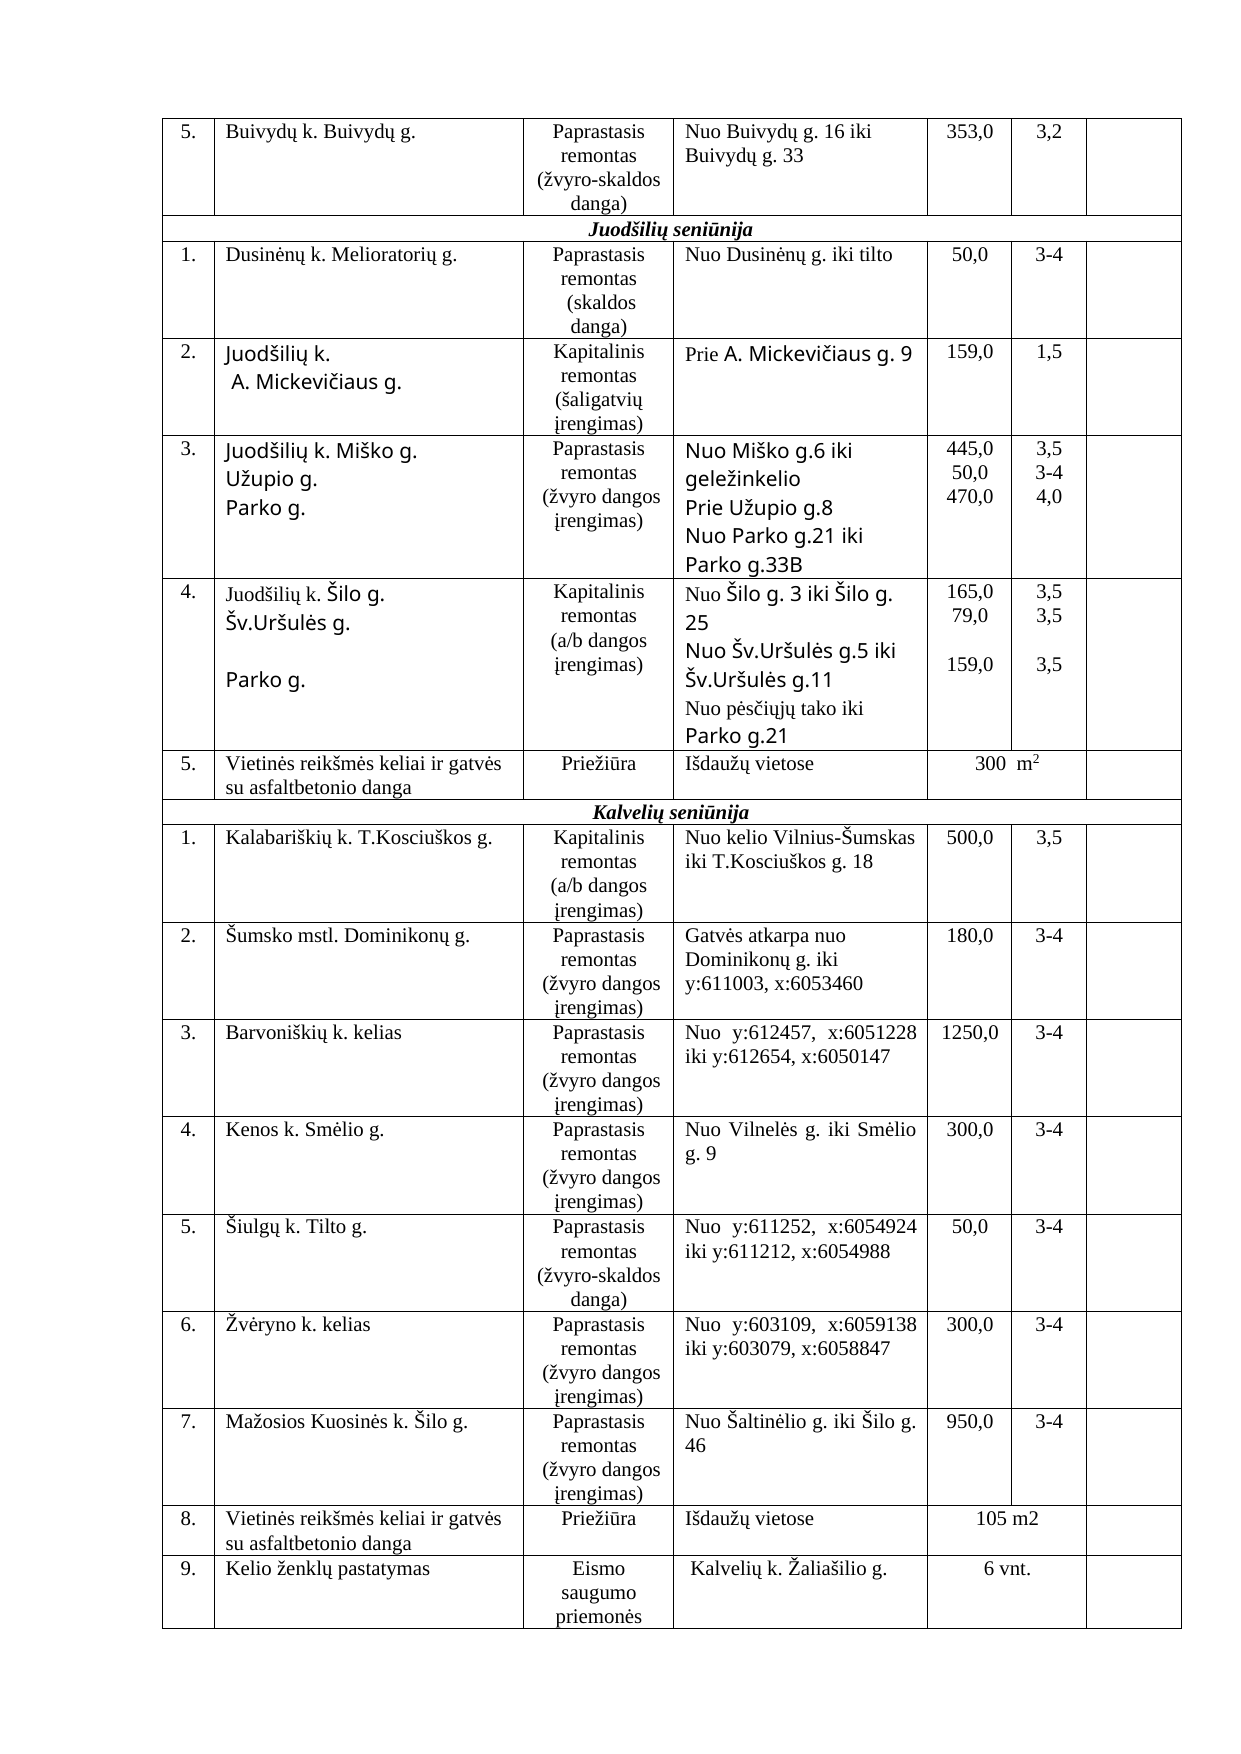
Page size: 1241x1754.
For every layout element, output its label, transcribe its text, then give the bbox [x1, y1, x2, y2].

table_cell 3. [163, 436, 214, 578]
table_cell 4. [163, 1117, 214, 1213]
table_cell 165,0 79,0 159,0 [928, 579, 1011, 750]
table_cell Mažosios Kuosinės k. Šilo g. [215, 1409, 523, 1505]
table_cell Barvoniškių k. kelias [215, 1020, 523, 1116]
table_cell Šumsko mstl. Dominikonų g. [215, 923, 523, 1019]
table_cell Išdaužų vietose [674, 751, 927, 799]
table_cell 3-4 [1012, 242, 1086, 338]
table_cell Nuo Šilo g. 3 iki Šilo g. 25 Nuo Šv.Uršulės g.5 iki Šv.Uršulės g.11 Nuo pėsčiųjų tako iki Parko g.21 [674, 579, 927, 750]
table_cell [1087, 1117, 1181, 1213]
table_cell 950,0 [928, 1409, 1011, 1505]
table_cell Paprastasis remontas (žvyro dangos įrengimas) [524, 1020, 673, 1116]
table_cell Kapitalinis remontas (a/b dangos įrengimas) [524, 825, 673, 922]
table_cell 180,0 [928, 923, 1011, 1019]
table_cell Eismo saugumo priemonės [524, 1556, 673, 1628]
table_cell [1087, 579, 1181, 750]
table_cell Žvėryno k. kelias [215, 1312, 523, 1408]
table_cell 5. [163, 119, 214, 215]
table_cell [1087, 751, 1181, 799]
table_cell Nuo Dusinėnų g. iki tilto [674, 242, 927, 338]
table_cell 105 m2 [928, 1506, 1086, 1554]
table_cell Nuo y:612457, x:6051228 iki y:612654, x:6050147 [674, 1020, 927, 1116]
table_cell 3-4 [1012, 1312, 1086, 1408]
table_cell Priežiūra [524, 751, 673, 799]
table_cell [1087, 1409, 1181, 1505]
table_cell Nuo Šaltinėlio g. iki Šilo g. 46 [674, 1409, 927, 1505]
table_cell Kelio ženklų pastatymas [215, 1556, 523, 1628]
table_cell [1087, 436, 1181, 578]
table_cell 3,5 [1012, 825, 1086, 922]
table_cell 3,2 [1012, 119, 1086, 215]
table_cell 50,0 [928, 242, 1011, 338]
table_cell Paprastasis remontas (skaldos danga) [524, 242, 673, 338]
table_cell Kenos k. Smėlio g. [215, 1117, 523, 1213]
table_cell 5. [163, 751, 214, 799]
table_cell [1087, 339, 1181, 435]
table_cell 445,0 50,0 470,0 [928, 436, 1011, 578]
table_cell Kalabariškių k. T.Kosciuškos g. [215, 825, 523, 922]
table_cell Paprastasis remontas (žvyro dangos įrengimas) [524, 1312, 673, 1408]
table_cell [1087, 1312, 1181, 1408]
table_cell Vietinės reikšmės keliai ir gatvės su asfaltbetonio danga [215, 751, 523, 799]
table_cell Kalvelių k. Žaliašilio g. [674, 1556, 927, 1628]
table_cell Kapitalinis remontas (šaligatvių įrengimas) [524, 339, 673, 435]
table_cell 1250,0 [928, 1020, 1011, 1116]
table_cell Paprastasis remontas (žvyro dangos įrengimas) [524, 1117, 673, 1213]
table_cell Paprastasis remontas (žvyro-skaldos danga) [524, 119, 673, 215]
table_cell 50,0 [928, 1215, 1011, 1311]
table_cell 300 m2 [928, 751, 1086, 799]
table_cell 3-4 [1012, 1117, 1086, 1213]
table_cell 1,5 [1012, 339, 1086, 435]
table_cell Paprastasis remontas (žvyro dangos įrengimas) [524, 1409, 673, 1505]
table_cell 3,5 3,5 3,5 [1012, 579, 1086, 750]
table_cell 1. [163, 825, 214, 922]
table_cell Vietinės reikšmės keliai ir gatvės su asfaltbetonio danga [215, 1506, 523, 1554]
table_cell Nuo kelio Vilnius-Šumskas iki T.Kosciuškos g. 18 [674, 825, 927, 922]
table_cell 1. [163, 242, 214, 338]
table_cell [1087, 1506, 1181, 1554]
table_cell Kalvelių seniūnija [163, 800, 1181, 824]
table_cell 6 vnt. [928, 1556, 1086, 1628]
table_cell [1087, 119, 1181, 215]
table_cell 2. [163, 923, 214, 1019]
table_cell [1087, 923, 1181, 1019]
table_cell 3-4 [1012, 1020, 1086, 1116]
table_cell 3-4 [1012, 1409, 1086, 1505]
table_cell [1087, 1215, 1181, 1311]
table_cell 9. [163, 1556, 214, 1628]
table_cell Prie A. Mickevičiaus g. 9 [674, 339, 927, 435]
table_cell Paprastasis remontas (žvyro dangos įrengimas) [524, 923, 673, 1019]
table_cell Juodšilių k. Miško g. Užupio g. Parko g. [215, 436, 523, 578]
table_cell Gatvės atkarpa nuo Dominikonų g. iki y:611003, x:6053460 [674, 923, 927, 1019]
table_cell 4. [163, 579, 214, 750]
table_cell 353,0 [928, 119, 1011, 215]
table_cell 3. [163, 1020, 214, 1116]
table_cell 300,0 [928, 1117, 1011, 1213]
table_cell 3-4 [1012, 1215, 1086, 1311]
table_cell Juodšilių seniūnija [163, 216, 1181, 241]
table_cell [1087, 825, 1181, 922]
table_cell [1087, 242, 1181, 338]
table_cell 7. [163, 1409, 214, 1505]
table_cell 3-4 [1012, 923, 1086, 1019]
table_cell Dusinėnų k. Melioratorių g. [215, 242, 523, 338]
table_cell 8. [163, 1506, 214, 1554]
table_cell 5. [163, 1215, 214, 1311]
table_cell Kapitalinis remontas (a/b dangos įrengimas) [524, 579, 673, 750]
table_cell [1087, 1020, 1181, 1116]
table_cell Nuo Vilnelės g. iki Smėlio g. 9 [674, 1117, 927, 1213]
table_cell 6. [163, 1312, 214, 1408]
table_cell Buivydų k. Buivydų g. [215, 119, 523, 215]
table_cell Nuo Miško g.6 iki geležinkelio Prie Užupio g.8 Nuo Parko g.21 iki Parko g.33B [674, 436, 927, 578]
table_cell [1087, 1556, 1181, 1628]
table_cell 159,0 [928, 339, 1011, 435]
table_cell Nuo y:611252, x:6054924 iki y:611212, x:6054988 [674, 1215, 927, 1311]
table_cell Priežiūra [524, 1506, 673, 1554]
table_cell 300,0 [928, 1312, 1011, 1408]
table_cell 2. [163, 339, 214, 435]
table_cell Paprastasis remontas (žvyro-skaldos danga) [524, 1215, 673, 1311]
table_cell Juodšilių k. A. Mickevičiaus g. [215, 339, 523, 435]
table_cell Nuo y:603109, x:6059138 iki y:603079, x:6058847 [674, 1312, 927, 1408]
table_cell Šiulgų k. Tilto g. [215, 1215, 523, 1311]
table_cell Paprastasis remontas (žvyro dangos įrengimas) [524, 436, 673, 578]
table_cell Išdaužų vietose [674, 1506, 927, 1554]
table_cell 500,0 [928, 825, 1011, 922]
table_cell Juodšilių k. Šilo g. Šv.Uršulės g. Parko g. [215, 579, 523, 750]
table_cell 3,5 3-4 4,0 [1012, 436, 1086, 578]
table_cell Nuo Buivydų g. 16 iki Buivydų g. 33 [674, 119, 927, 215]
